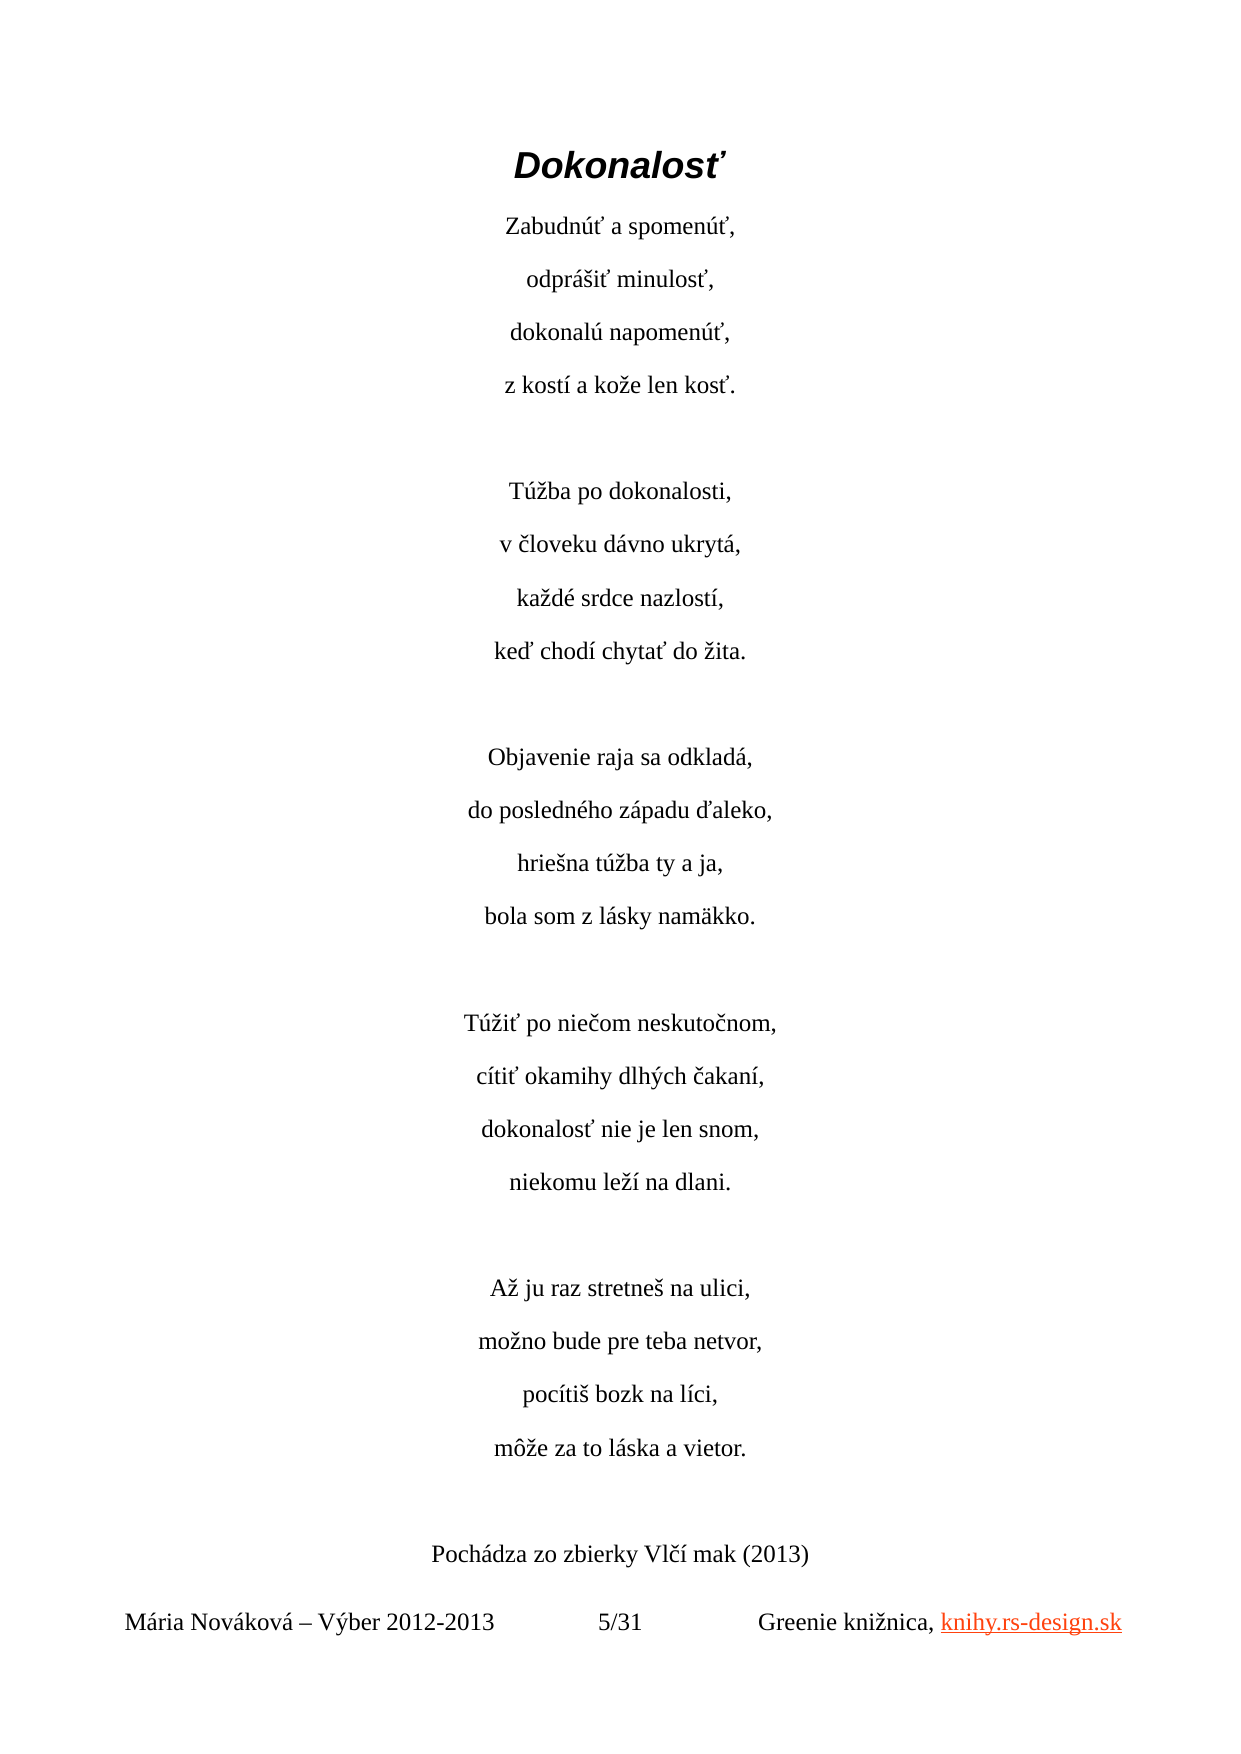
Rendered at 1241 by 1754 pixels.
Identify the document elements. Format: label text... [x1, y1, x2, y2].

text niekomu leží na dlani. [118, 1167, 1122, 1196]
text dokonalosť nie je len snom, [118, 1114, 1122, 1143]
text Zabudnúť a spomenúť, [118, 211, 1122, 239]
text možno bude pre teba netvor, [118, 1326, 1122, 1355]
text v človeku dávno ukrytá, [118, 529, 1122, 558]
text Až ju raz stretneš na ulici, [118, 1273, 1122, 1302]
text cítiť okamihy dlhých čakaní, [118, 1061, 1122, 1089]
text do posledného západu ďaleko, [118, 795, 1122, 824]
text Pochádza zo zbierky Vlčí mak (2013) [118, 1539, 1122, 1568]
subtitle Dokonalosť [118, 143, 1122, 186]
text môže za to láska a vietor. [118, 1433, 1122, 1461]
text hriešna túžba ty a ja, [118, 848, 1122, 877]
text z kostí a kože len kosť. [118, 370, 1122, 399]
text keď chodí chytať do žita. [118, 636, 1122, 664]
text Objavenie raja sa odkladá, [118, 742, 1122, 771]
text odprášiť minulosť, [118, 264, 1122, 293]
text Túžba po dokonalosti, [118, 476, 1122, 505]
text každé srdce nazlostí, [118, 583, 1122, 611]
text pocítiš bozk na líci, [118, 1379, 1122, 1408]
text Túžiť po niečom neskutočnom, [118, 1008, 1122, 1036]
text bola som z lásky namäkko. [118, 901, 1122, 930]
text dokonalú napomenúť, [118, 317, 1122, 346]
